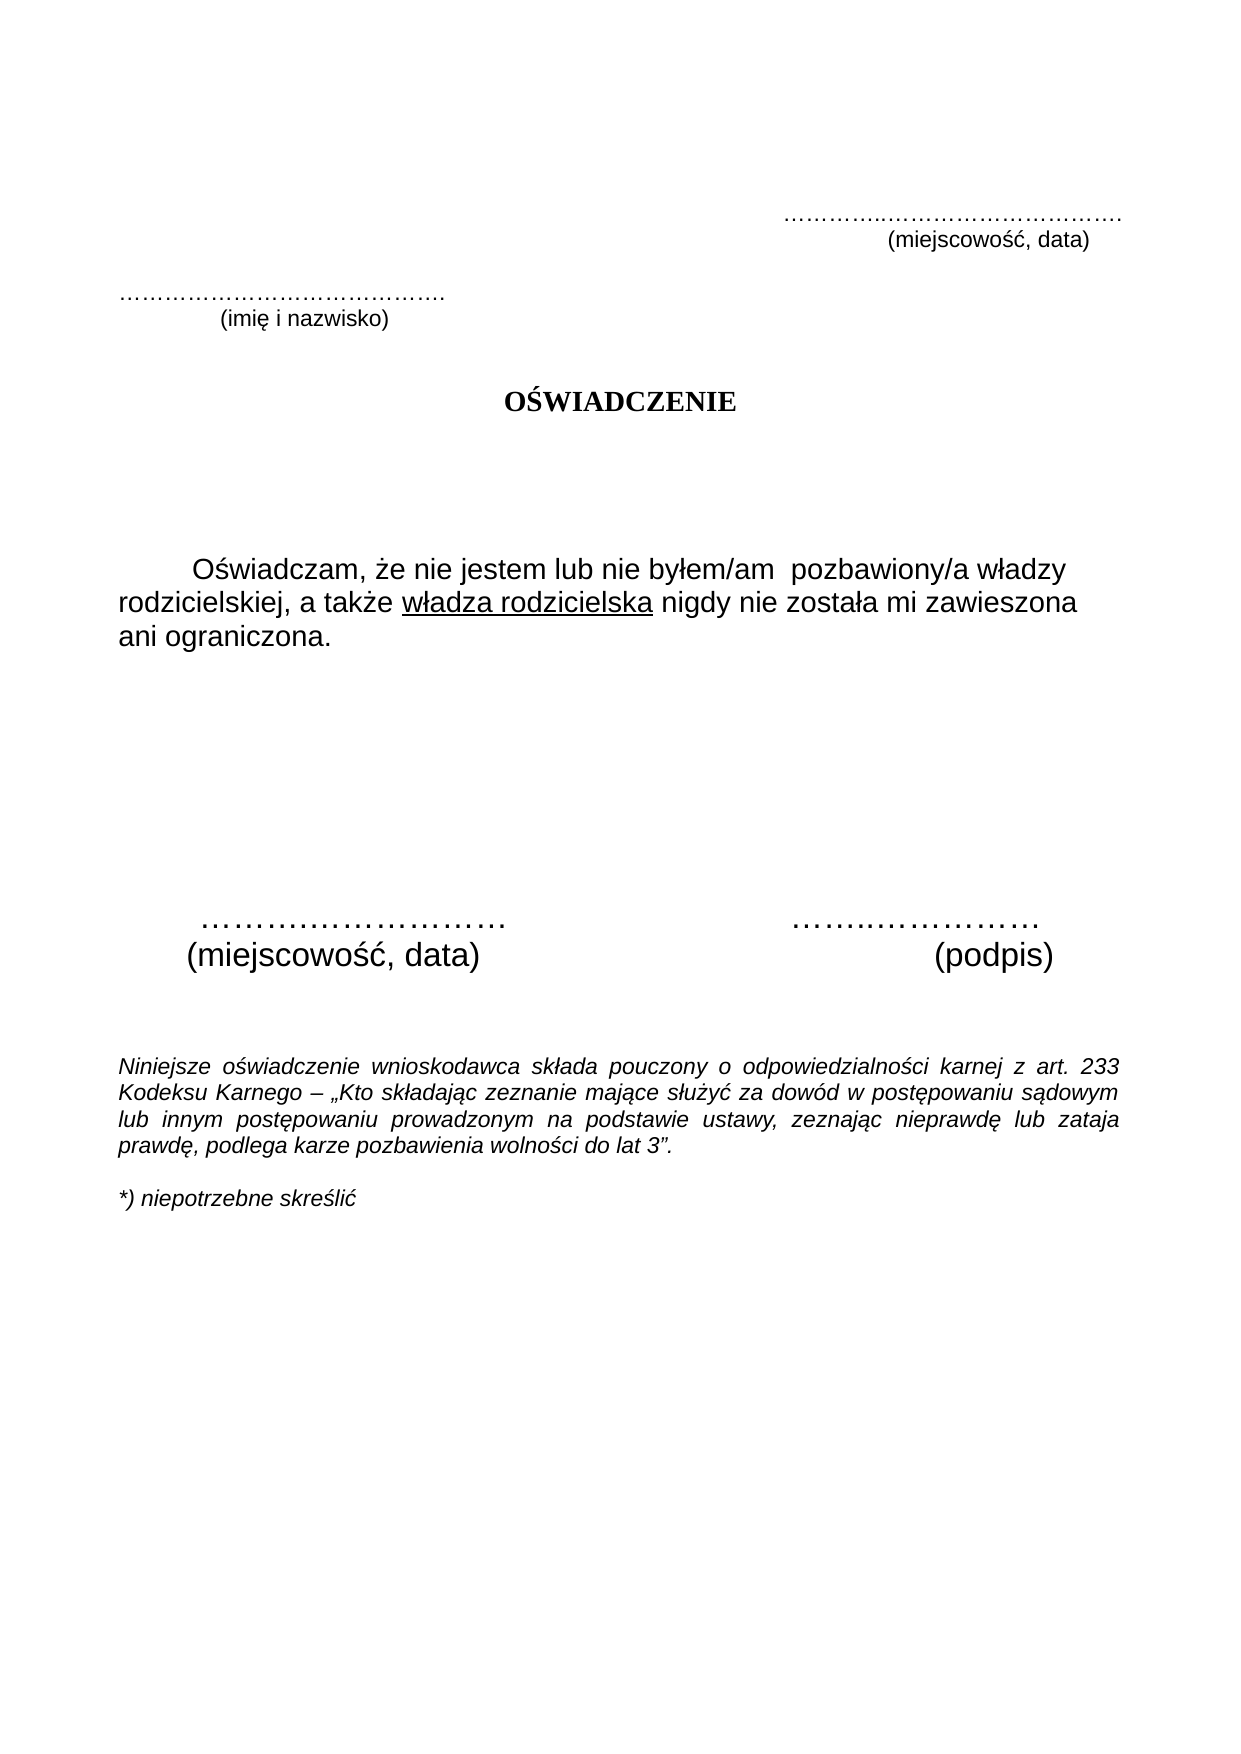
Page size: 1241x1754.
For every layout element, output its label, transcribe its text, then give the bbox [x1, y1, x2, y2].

text OŚWIADCZENIE [118, 384, 1122, 418]
text ……………………………………. [118, 279, 1122, 305]
text …………..…………………………. [118, 199, 1122, 226]
text (miejscowość, data) [118, 226, 1122, 252]
text Niniejsze oświadczenie wnioskodawca składa pouczony o odpowiedzialności karnej z art. 233 Kodeksu Karnego – „Kto składając zeznanie mające służyć za dowód w postępowaniu sądowym lub innym postępowaniu prowadzonym na podstawie ustawy, zeznając nieprawdę lub zataja prawdę, podlega karze pozbawienia wolności do lat 3”. [118, 1053, 1122, 1158]
text (miejscowość, data) (podpis) [118, 935, 1122, 974]
text ……….……………… ……..…………… [118, 897, 1122, 935]
text Oświadczam, że nie jestem lub nie byłem/am pozbawiony/a władzy rodzicielskiej, a także władza rodzicielska nigdy nie została mi zawieszona ani ograniczona. [118, 552, 1122, 652]
text *) niepotrzebne skreślić [118, 1185, 1122, 1211]
text (imię i nazwisko) [118, 305, 1122, 331]
